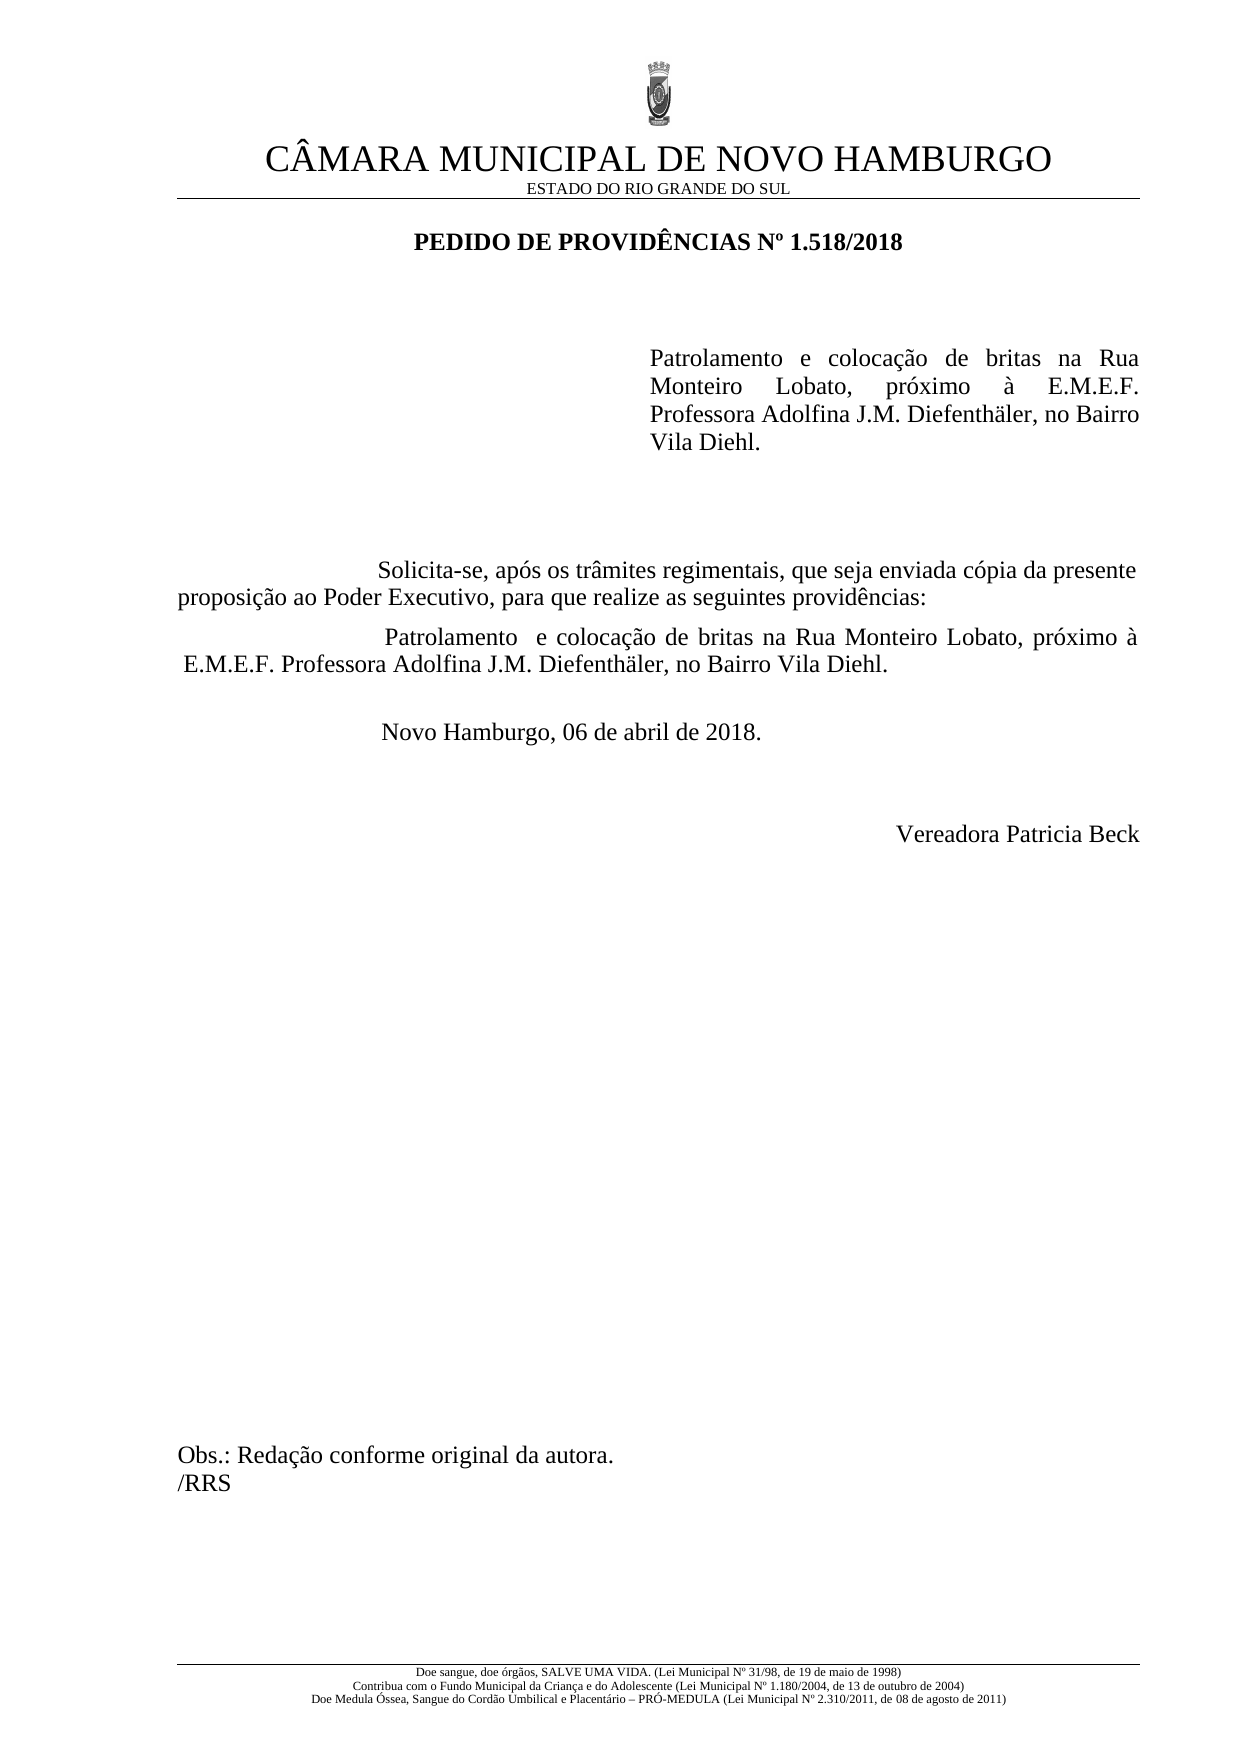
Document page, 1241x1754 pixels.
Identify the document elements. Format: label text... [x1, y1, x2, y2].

text Patrolamento e colocação de britas na Rua Monteiro Lobato, próximo à E.M.E.F. Professora Adolfina J.M. Diefenthäler, no Bairro Vila Diehl. [649, 344, 1140, 455]
text /RRS [177, 1469, 1140, 1497]
text Obs.: Redação conforme original da autora. [177, 1442, 1140, 1469]
text Patrolamento e colocação de britas na Rua Monteiro Lobato, próximo à E.M.E.F. Professora Adolfina J.M. Diefenthäler, no Bairro Vila Diehl. [183, 623, 1140, 678]
text Solicita-se, após os trâmites regimentais, que seja enviada cópia da presente proposição ao Poder Executivo, para que realize as seguintes providências: [177, 556, 1140, 611]
text Novo Hamburgo, 06 de abril de 2018. [177, 718, 1140, 746]
text PEDIDO DE PROVIDÊNCIAS Nº 1.518/2018 [177, 228, 1140, 256]
text Vereadora Patricia Beck [177, 820, 1140, 848]
